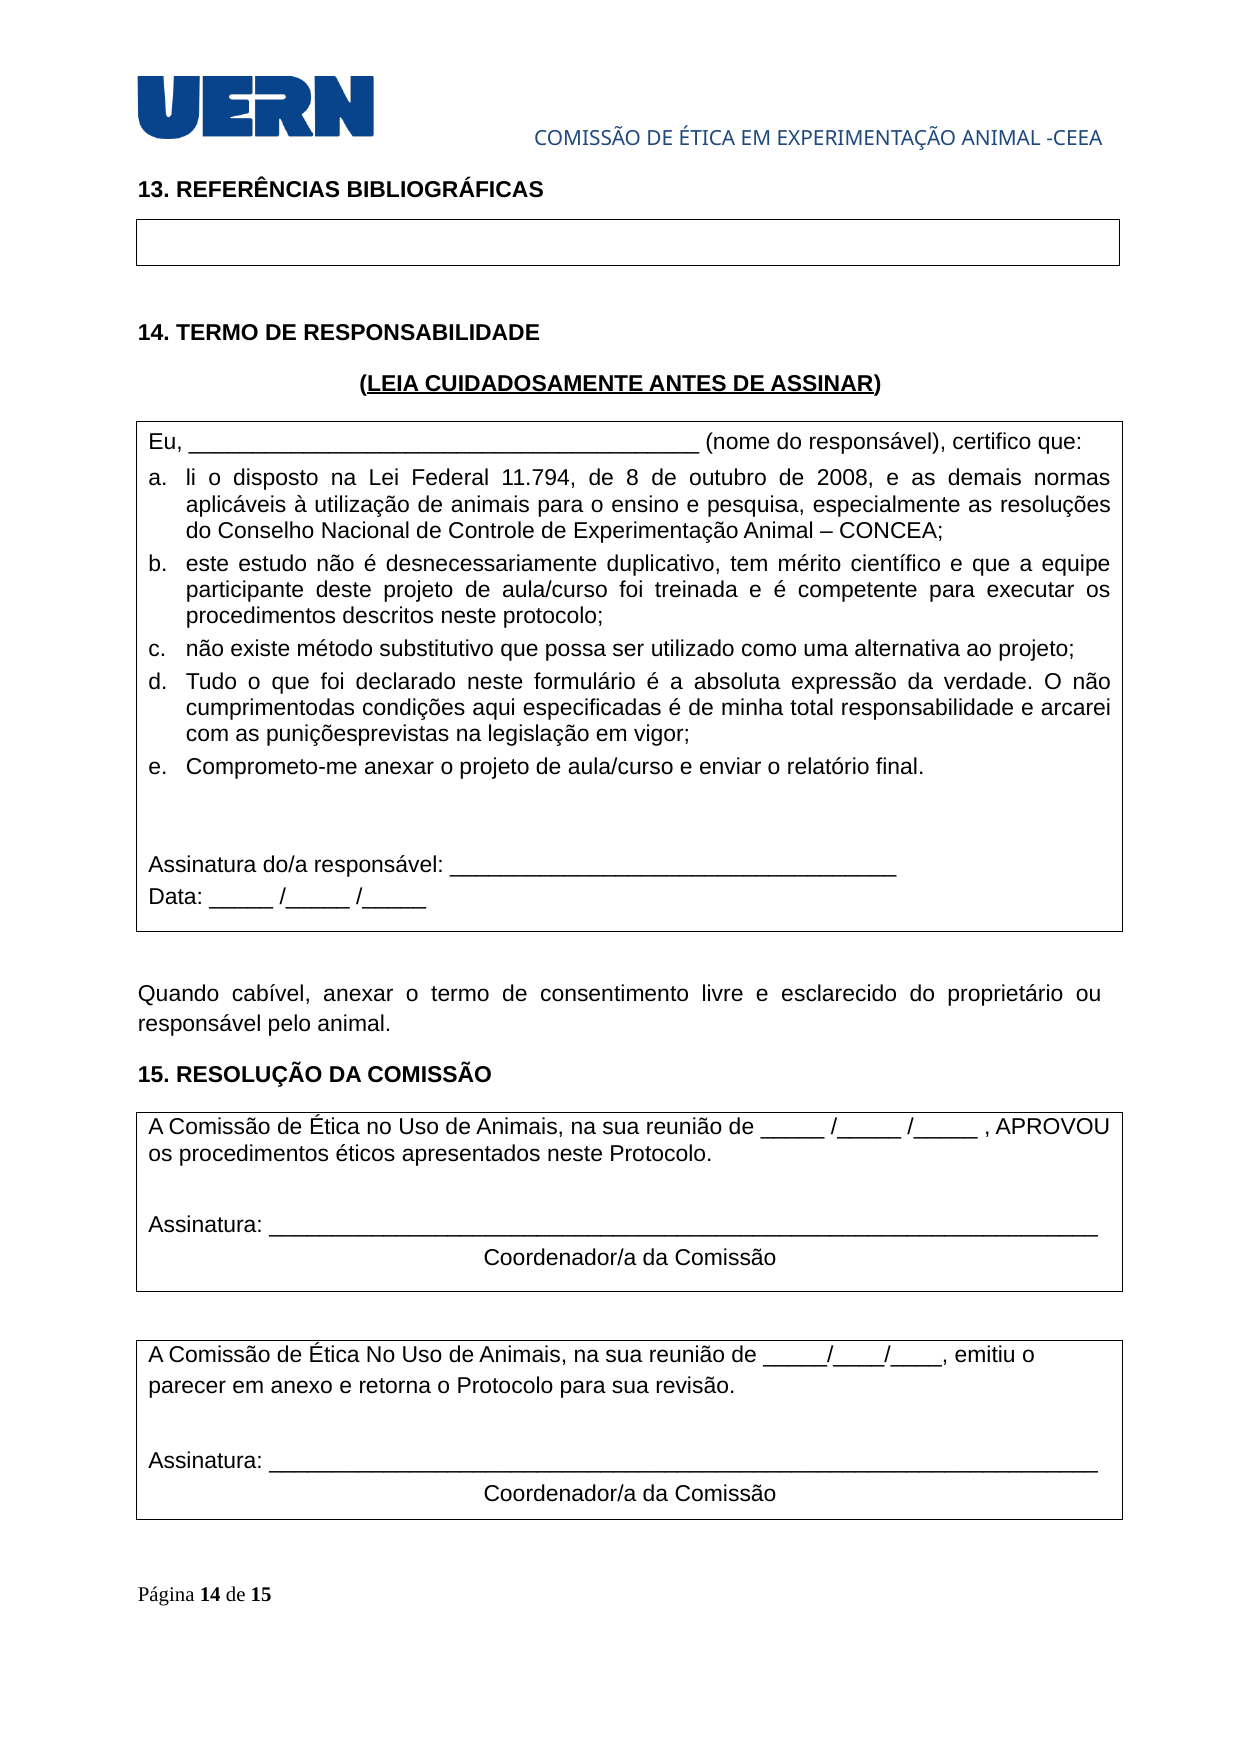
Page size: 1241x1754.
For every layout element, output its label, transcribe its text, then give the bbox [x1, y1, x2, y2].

table_header A Comissão de Ética No Uso de Animais, na sua reunião de _____/____/____, emitiu o parecer em anexo e retorna o Protocolo para sua revisão. Assinatura: _________________________________________________________________ Coordenador/a da Comissão [137, 1341, 1122, 1518]
text 14. TERMO DE RESPONSABILIDADE [138, 318, 1103, 345]
table_header A Comissão de Ética no Uso de Animais, na sua reunião de _____ /_____ /_____ , APROVOU os procedimentos éticos apresentados neste Protocolo. Assinatura: _________________________________________________________________ Coordenador/a da Comissão [137, 1113, 1122, 1291]
picture [137, 76, 374, 139]
table_header Eu, ________________________________________ (nome do responsável), certifico que: li o disposto na Lei Federal 11.794, de 8 de outubro de 2008, e as demais normas aplicáveis à utilização de animais para o ensino e pesquisa, especialmente as resoluções do Conselho Nacional de Controle de Experimentação Animal – CONCEA; este estudo não é desnecessariamente duplicativo, tem mérito científico e que a equipe participante deste projeto de aula/curso foi treinada e é competente para executar os procedimentos descritos neste protocolo; não existe método substitutivo que possa ser utilizado como uma alternativa ao projeto; Tudo o que foi declarado neste formulário é a absoluta expressão da verdade. O não cumprimentodas condições aqui especificadas é de minha total responsabilidade e arcarei com as puniçõesprevistas na legislação em vigor; Comprometo-me anexar o projeto de aula/curso e enviar o relatório final. Assinatura do/a responsável: ___________________________________ Data: _____ /_____ /_____ [137, 422, 1122, 931]
text 13. REFERÊNCIAS BIBLIOGRÁFICAS [138, 176, 1103, 203]
text Quando cabível, anexar o termo de consentimento livre e esclarecido do proprietário ou responsável pelo animal. [138, 980, 1103, 1037]
table_header [137, 220, 1119, 265]
text 15. RESOLUÇÃO DA COMISSÃO [138, 1061, 1103, 1088]
text (LEIA CUIDADOSAMENTE ANTES DE ASSINAR) [138, 369, 1103, 396]
